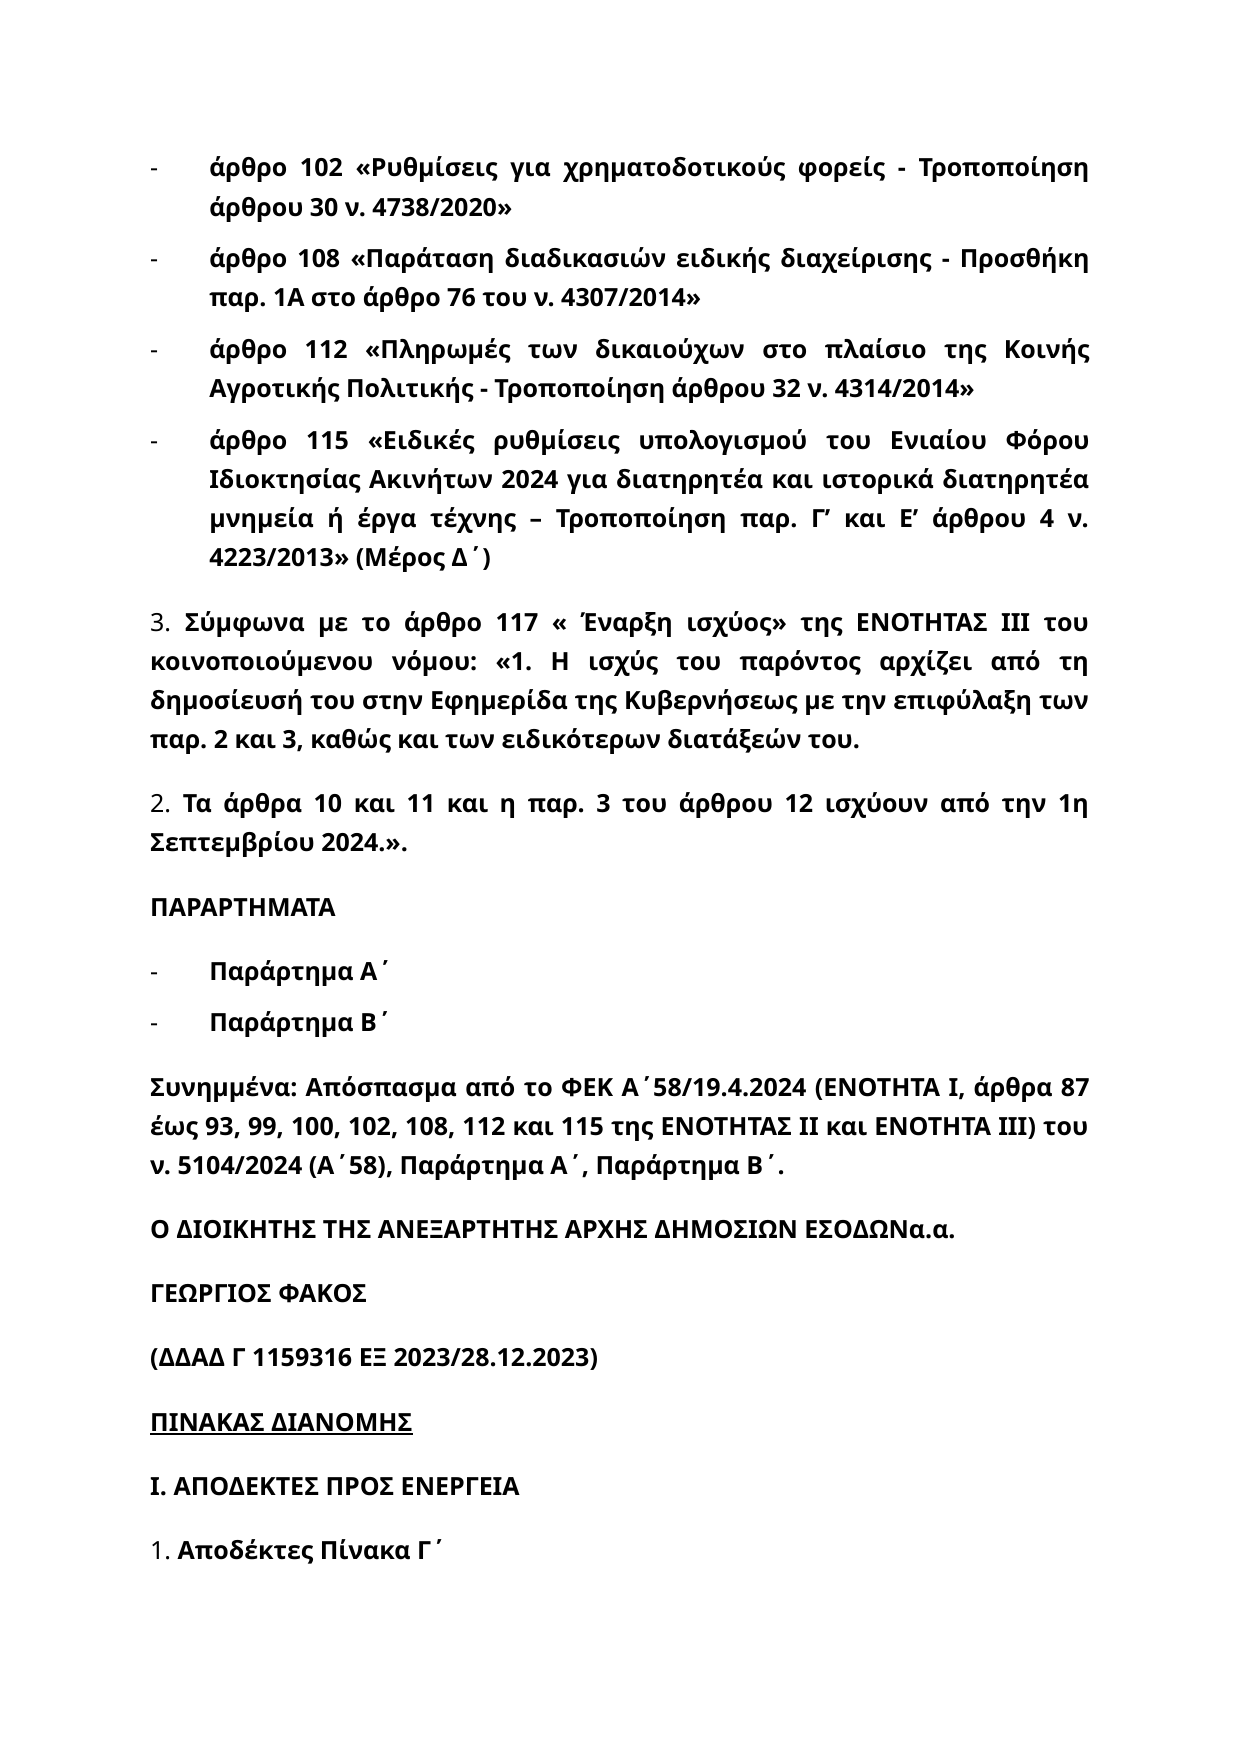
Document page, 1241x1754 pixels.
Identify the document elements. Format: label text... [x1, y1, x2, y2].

list - άρθρο 102 «Ρυθμίσεις για χρηματοδοτικούς φορείς - Τροποποίηση άρθρου 30 ν. 4738/2020» [150, 150, 1090, 223]
list - Παράρτημα Β΄ [150, 1005, 1090, 1039]
text ΠΙΝΑΚΑΣ ΔΙΑΝΟΜΗΣ [150, 1404, 1090, 1438]
text (ΔΔΑΔ Γ 1159316 ΕΞ 2023/28.12.2023) [150, 1340, 1090, 1374]
list - άρθρο 112 «Πληρωμές των δικαιούχων στο πλαίσιο της Κοινής Αγροτικής Πολιτικής - Τροποποίηση άρθρου 32 ν. 4314/2014» [150, 332, 1090, 405]
list - άρθρο 108 «Παράταση διαδικασιών ειδικής διαχείρισης - Προσθήκη παρ. 1Α στο άρθρο 76 του ν. 4307/2014» [150, 241, 1090, 314]
text 2. Τα άρθρα 10 και 11 και η παρ. 3 του άρθρου 12 ισχύουν από την 1η Σεπτεμβρίου 2024.». [150, 786, 1090, 859]
text ΓΕΩΡΓΙΟΣ ΦΑΚΟΣ [150, 1276, 1090, 1310]
list - άρθρο 115 «Ειδικές ρυθμίσεις υπολογισμού του Ενιαίου Φόρου Ιδιοκτησίας Ακινήτων 2024 για διατηρητέα και ιστορικά διατηρητέα μνημεία ή έργα τέχνης – Τροποποίηση παρ. Γ’ και Ε’ άρθρου 4 ν. 4223/2013» (Μέρος Δ΄) [150, 422, 1090, 574]
text 3. Σύμφωνα με το άρθρο 117 « Έναρξη ισχύος» της ΕΝΟΤΗΤΑΣ ΙΙΙ του κοινοποιούμενου νόμου: «1. Η ισχύς του παρόντος αρχίζει από τη δημοσίευσή του στην Εφημερίδα της Κυβερνήσεως με την επιφύλαξη των παρ. 2 και 3, καθώς και των ειδικότερων διατάξεών του. [150, 604, 1090, 756]
text ΠΑΡΑΡΤΗΜΑΤΑ [150, 889, 1090, 923]
text 1. Αποδέκτες Πίνακα Γ΄ [150, 1532, 1090, 1567]
list - Παράρτημα Α΄ [150, 953, 1090, 987]
text Συνημμένα: Απόσπασμα από το ΦΕΚ Α΄58/19.4.2024 (ΕΝΟΤΗΤΑ Ι, άρθρα 87 έως 93, 99, 100, 102, 108, 112 και 115 της ΕΝΟΤΗΤΑΣ ΙΙ και ΕΝΟΤΗΤΑ ΙΙΙ) του ν. 5104/2024 (Α΄58), Παράρτημα Α΄, Παράρτημα Β΄. [150, 1069, 1090, 1182]
text Ο ΔΙΟΙΚΗΤΗΣ ΤΗΣ ΑΝΕΞΑΡΤΗΤΗΣ ΑΡΧΗΣ ΔΗΜΟΣΙΩΝ ΕΣΟΔΩΝα.α. [150, 1212, 1090, 1246]
text Ι. ΑΠΟΔΕΚΤΕΣ ΠΡΟΣ ΕΝΕΡΓΕΙΑ [150, 1468, 1090, 1502]
